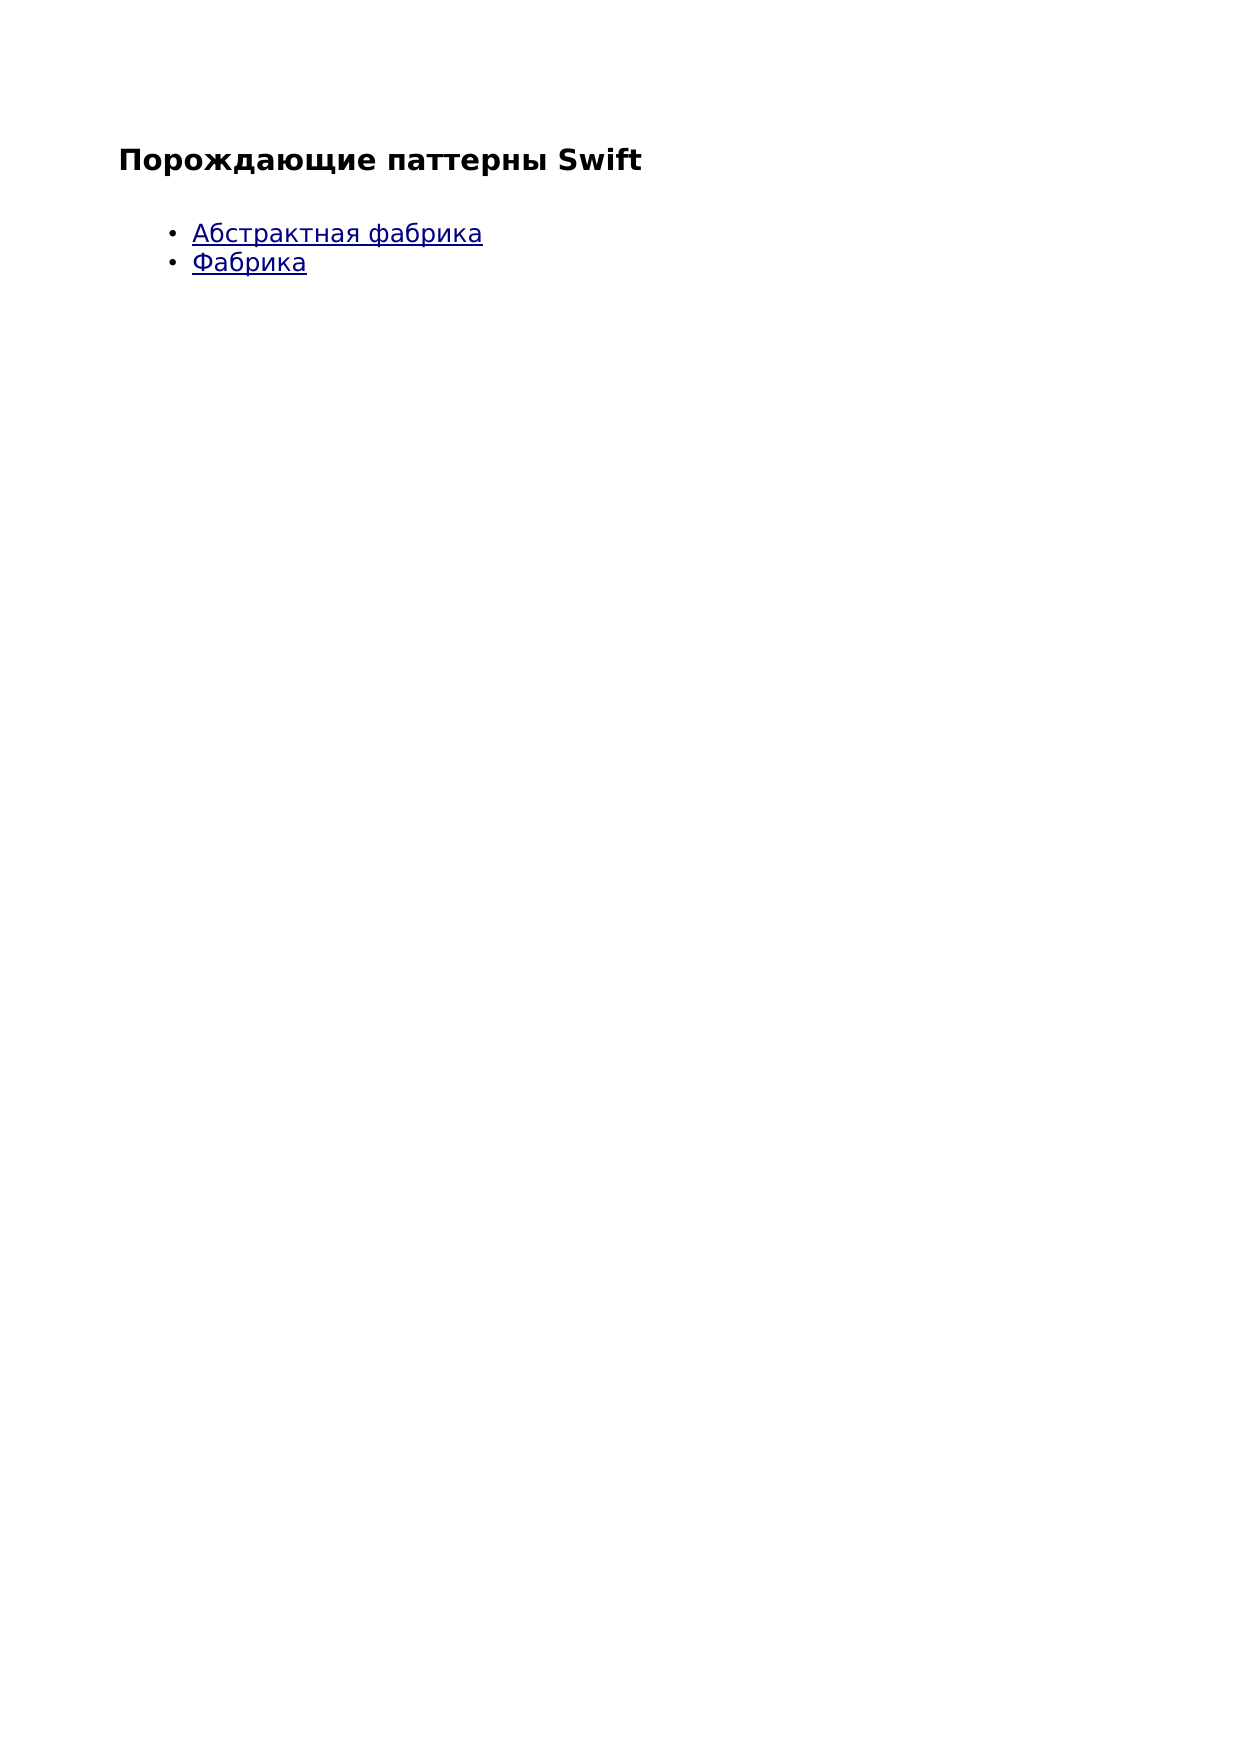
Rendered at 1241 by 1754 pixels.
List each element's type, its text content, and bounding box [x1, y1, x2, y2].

list Фабрика [177, 248, 1122, 277]
subtitle Порождающие паттерны Swift [118, 143, 1122, 177]
list Абстрактная фабрика [177, 219, 1122, 248]
